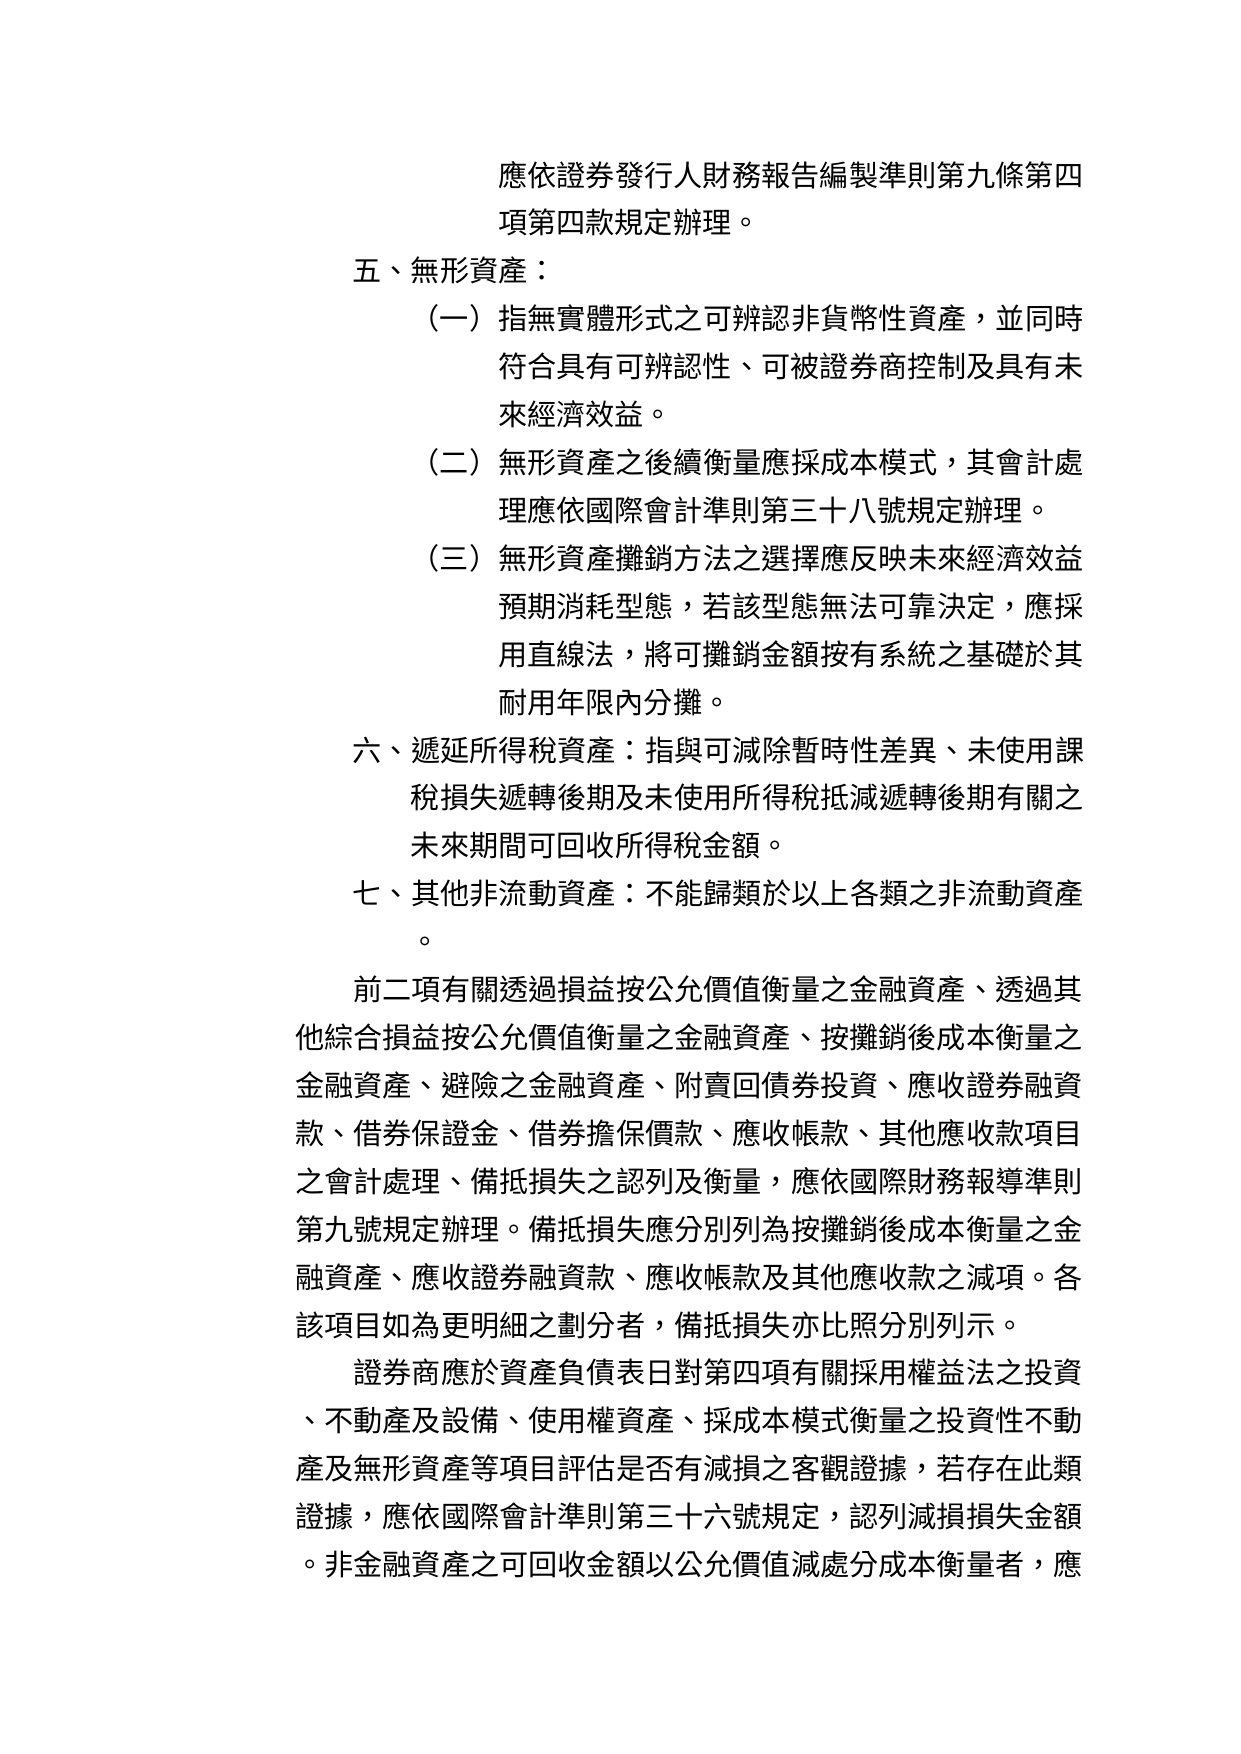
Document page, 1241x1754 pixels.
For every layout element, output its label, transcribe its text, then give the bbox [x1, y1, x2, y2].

table_header 應依證券發行人財務報告編製準則第九條第四項第四款規定辦理。 五、無形資產： （一）指無實體形式之可辨認非貨幣性資產，並同時符合具有可辨認性、可被證券商控制及具有未來經濟效益。 （二）無形資產之後續衡量應採成本模式，其會計處理應依國際會計準則第三十八號規定辦理。 （三）無形資產攤銷方法之選擇應反映未來經濟效益預期消耗型態，若該型態無法可靠決定，應採用直線法，將可攤銷金額按有系統之基礎於其耐用年限內分攤。 六、遞延所得稅資產：指與可減除暫時性差異、未使用課稅損失遞轉後期及未使用所得稅抵減遞轉後期有關之未來期間可回收所得稅金額。 七、其他非流動資產：不能歸類於以上各類之非流動資產。 前二項有關透過損益按公允價值衡量之金融資產、透過其他綜合損益按公允價值衡量之金融資產、按攤銷後成本衡量之金融資產、避險之金融資產、附賣回債券投資、應收證券融資款、借券保證金、借券擔保價款、應收帳款、其他應收款項目之會計處理、備抵損失之認列及衡量，應依國際財務報導準則第九號規定辦理。備抵損失應分別列為按攤銷後成本衡量之金融資產、應收證券融資款、應收帳款及其他應收款之減項。各該項目如為更明細之劃分者，備抵損失亦比照分別列示。 證券商應於資產負債表日對第四項有關採用權益法之投資、不動產及設備、使用權資產、採成本模式衡量之投資性不動產及無形資產等項目評估是否有減損之客觀證據，若存在此類證據，應依國際會計準則第三十六號規定，認列減損損失金額。非金融資產之可回收金額以公允價值減處分成本衡量者，應 [166, 148, 1096, 1585]
